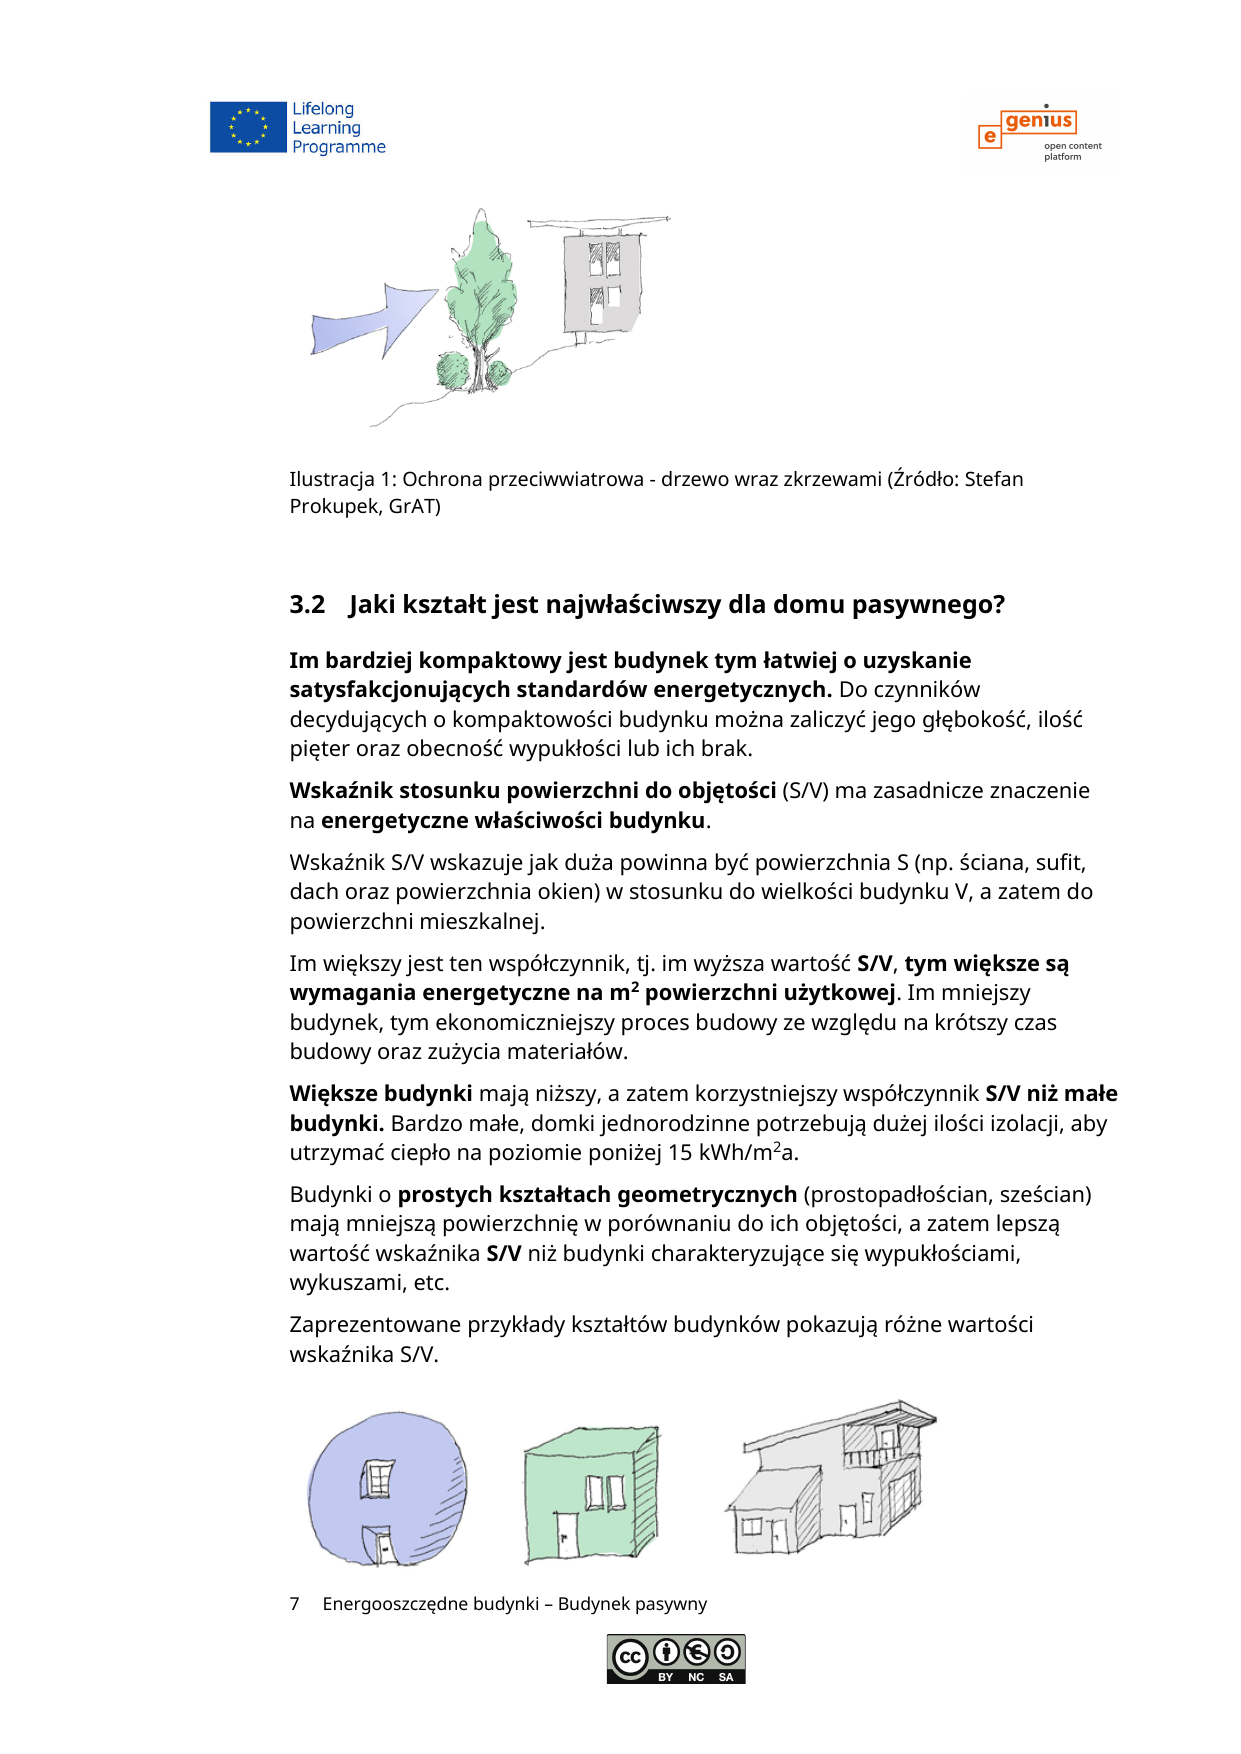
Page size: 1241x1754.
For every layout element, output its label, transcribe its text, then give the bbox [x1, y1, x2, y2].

text Wskaźnik stosunku powierzchni do objętości (S/V) ma zasadnicze znaczenie na energetyczne właściwości budynku. [289, 775, 1119, 834]
text Wskaźnik S/V wskazuje jak duża powinna być powierzchnia S (np. ściana, sufit, dach oraz powierzchnia okien) w stosunku do wielkości budynku V, a zatem do powierzchni mieszkalnej. [289, 847, 1119, 935]
text Im bardziej kompaktowy jest budynek tym łatwiej o uzyskanie satysfakcjonujących standardów energetycznych. Do czynników decydujących o kompaktowości budynku można zaliczyć jego głębokość, ilość pięter oraz obecność wypukłości lub ich brak. [289, 645, 1119, 763]
text Im większy jest ten współczynnik, tj. im wyższa wartość S/V, tym większe są wymagania energetyczne na m2 powierzchni użytkowej. Im mniejszy budynek, tym ekonomiczniejszy proces budowy ze względu na krótszy czas budowy oraz zużycia materiałów. [289, 947, 1119, 1065]
text Budynki o prostych kształtach geometrycznych (prostopadłościan, sześcian) mają mniejszą powierzchnię w porównaniu do ich objętości, a zatem lepszą wartość wskaźnika S/V niż budynki charakteryzujące się wypukłościami, wykuszami, etc. [289, 1179, 1119, 1297]
text Ilustracja 1: Ochrona przeciwwiatrowa - drzewo wraz zkrzewami (Źródło: Stefan Prokupek, GrAT) [289, 465, 1119, 519]
text Większe budynki mają niższy, a zatem korzystniejszy współczynnik S/V niż małe budynki. Bardzo małe, domki jednorodzinne potrzebują dużej ilości izolacji, aby utrzymać ciepło na poziomie poniżej 15 kWh/m2a. [289, 1078, 1119, 1166]
text Zaprezentowane przykłady kształtów budynków pokazują różne wartości wskaźnika S/V. [289, 1309, 1119, 1368]
subtitle Jaki kształt jest najwłaściwszy dla domu pasywnego? [289, 590, 1119, 620]
